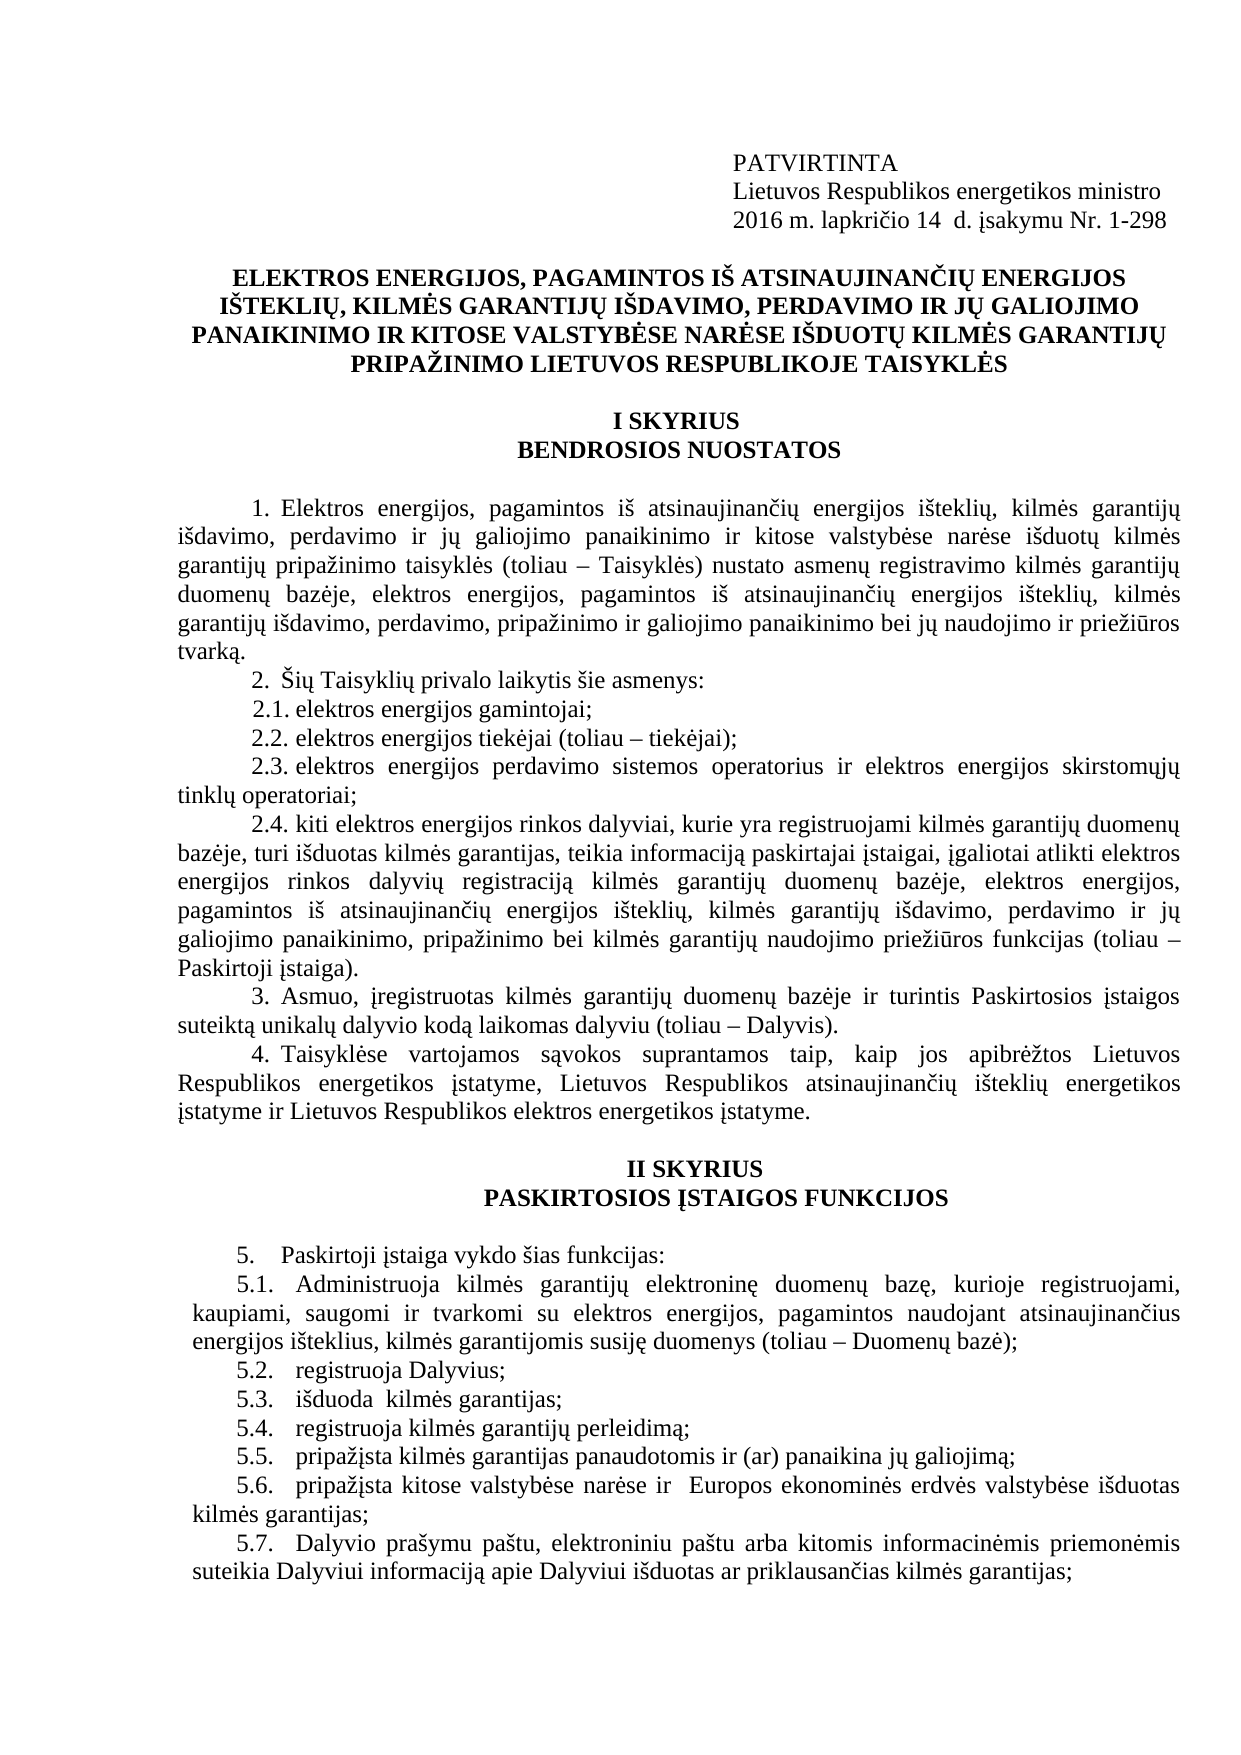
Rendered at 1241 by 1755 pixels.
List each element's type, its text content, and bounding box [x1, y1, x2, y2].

text I SKYRIUS [177, 406, 1181, 435]
text ELEKTROS ENERGIJOS, PAGAMINTOS IŠ ATSINAUJINANČIŲ ENERGIJOS IŠTEKLIŲ, KILMĖS GARANTIJŲ IŠDAVIMO, PERDAVIMO IR JŲ GALIOJIMO PANAIKINIMO IR KITOSE VALSTYBĖSE NARĖSE IŠDUOTŲ KILMĖS GARANTIJŲ PRIPAŽINIMO LIETUVOS RESPUBLIKOJE TAISYKLĖS [177, 263, 1181, 378]
text 5.4. registruoja kilmės garantijų perleidimą; [192, 1413, 1181, 1441]
text 2016 m. lapkričio 14 d. įsakymu Nr. 1-298 [177, 205, 1181, 234]
text 2.1. elektros energijos gamintojai; [177, 694, 1181, 723]
text BENDROSIOS NUOSTATOS [177, 435, 1181, 464]
text 5.2. registruoja Dalyvius; [192, 1355, 1181, 1384]
text 3. Asmuo, įregistruotas kilmės garantijų duomenų bazėje ir turintis Paskirtosios įstaigos suteiktą unikalų dalyvio kodą laikomas dalyviu (toliau – Dalyvis). [177, 981, 1181, 1039]
text 5. Paskirtoji įstaiga vykdo šias funkcijas: [177, 1240, 1181, 1269]
text PATVIRTINTA [177, 148, 1181, 176]
text 1. Elektros energijos, pagamintos iš atsinaujinančių energijos išteklių, kilmės garantijų išdavimo, perdavimo ir jų galiojimo panaikinimo ir kitose valstybėse narėse išduotų kilmės garantijų pripažinimo taisyklės (toliau – Taisyklės) nustato asmenų registravimo kilmės garantijų duomenų bazėje, elektros energijos, pagamintos iš atsinaujinančių energijos išteklių, kilmės garantijų išdavimo, perdavimo, pripažinimo ir galiojimo panaikinimo bei jų naudojimo ir priežiūros tvarką. [177, 493, 1181, 665]
text 5.7. Dalyvio prašymu paštu, elektroniniu paštu arba kitomis informacinėmis priemonėmis suteikia Dalyviui informaciją apie Dalyviui išduotas ar priklausančias kilmės garantijas; [192, 1528, 1181, 1585]
text 5.6. pripažįsta kitose valstybėse narėse ir Europos ekonominės erdvės valstybėse išduotas kilmės garantijas; [192, 1470, 1181, 1528]
text 4. Taisyklėse vartojamos sąvokos suprantamos taip, kaip jos apibrėžtos Lietuvos Respublikos energetikos įstatyme, Lietuvos Respublikos atsinaujinančių išteklių energetikos įstatyme ir Lietuvos Respublikos elektros energetikos įstatyme. [177, 1039, 1181, 1125]
text 2.3. elektros energijos perdavimo sistemos operatorius ir elektros energijos skirstomųjų tinklų operatoriai; [177, 751, 1181, 809]
text 2.2. elektros energijos tiekėjai (toliau – tiekėjai); [177, 723, 1181, 751]
text Lietuvos Respublikos energetikos ministro [177, 176, 1181, 205]
text PASKIRTOSIOS ĮSTAIGOS FUNKCIJOS [177, 1183, 1181, 1211]
text 5.3. išduoda kilmės garantijas; [192, 1384, 1181, 1413]
text 5.5. pripažįsta kilmės garantijas panaudotomis ir (ar) panaikina jų galiojimą; [192, 1441, 1181, 1470]
text 2. Šių Taisyklių privalo laikytis šie asmenys: [177, 665, 1181, 694]
text 5.1. Administruoja kilmės garantijų elektroninę duomenų bazę, kurioje registruojami, kaupiami, saugomi ir tvarkomi su elektros energijos, pagamintos naudojant atsinaujinančius energijos išteklius, kilmės garantijomis susiję duomenys (toliau – Duomenų bazė); [192, 1269, 1181, 1355]
text II SKYRIUS [215, 1154, 1181, 1183]
text 2.4. kiti elektros energijos rinkos dalyviai, kurie yra registruojami kilmės garantijų duomenų bazėje, turi išduotas kilmės garantijas, teikia informaciją paskirtajai įstaigai, įgaliotai atlikti elektros energijos rinkos dalyvių registraciją kilmės garantijų duomenų bazėje, elektros energijos, pagamintos iš atsinaujinančių energijos išteklių, kilmės garantijų išdavimo, perdavimo ir jų galiojimo panaikinimo, pripažinimo bei kilmės garantijų naudojimo priežiūros funkcijas (toliau – Paskirtoji įstaiga). [177, 809, 1181, 981]
